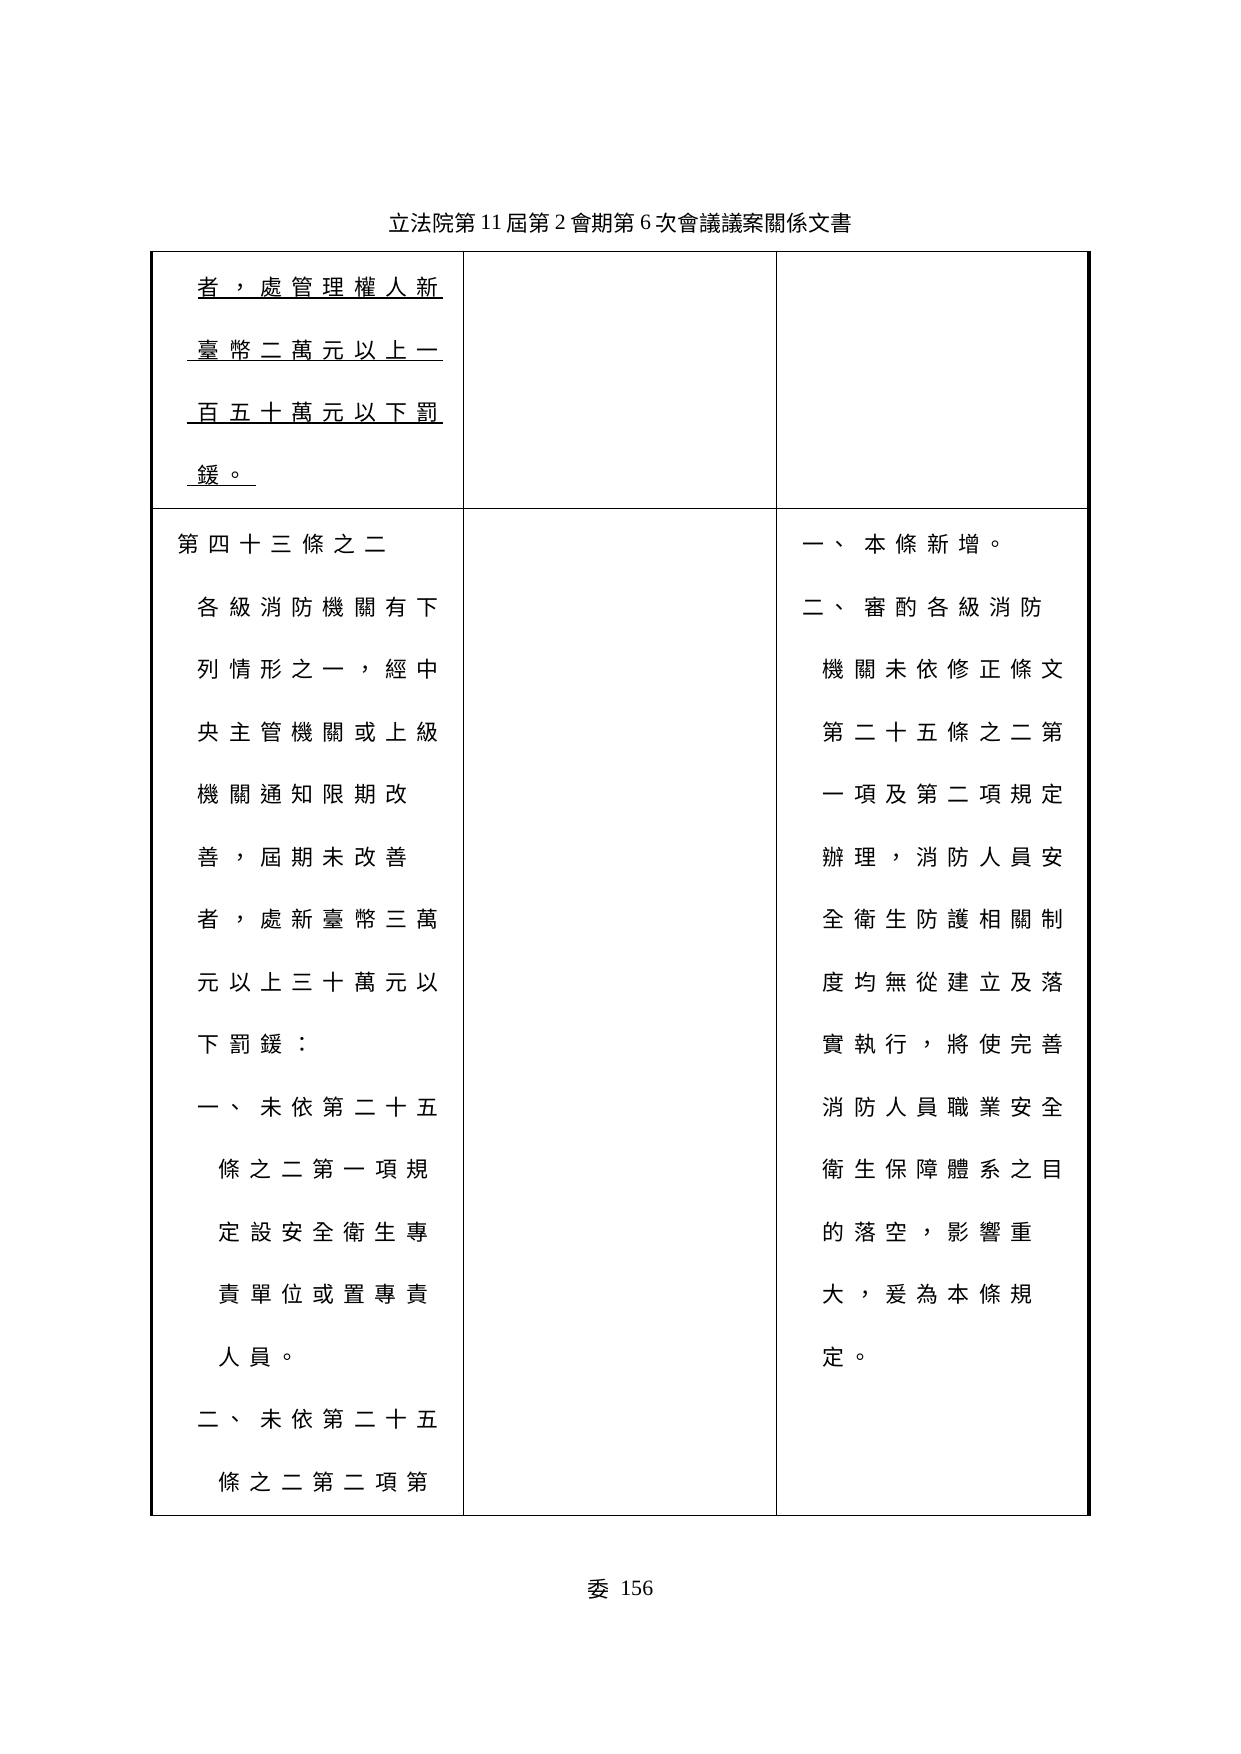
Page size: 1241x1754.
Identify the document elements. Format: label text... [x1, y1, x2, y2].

table_cell 第四十三條之二 各級消防機關有下列情形之一，經中央主管機關或上級機關通知限期改善，屆期未改善者，處新臺幣三萬元以上三十萬元以下罰鍰： 一、未依第二十五條之二第一項規定設安全衛生專責單位或置專責人員。 二、未依第二十五條之二第二項第 [153, 509, 463, 1514]
table_cell [777, 252, 1087, 508]
table_cell [464, 252, 776, 508]
table_cell [464, 509, 776, 1514]
table_cell 一、本條新增。 二、審酌各級消防機關未依修正條文第二十五條之二第一項及第二項規定辦理，消防人員安全衛生防護相關制度均無從建立及落實執行，將使完善消防人員職業安全衛生保障體系之目的落空，影響重大，爰為本條規定。 [777, 509, 1087, 1514]
table_cell 者，處管理權人新臺幣二萬元以上一百五十萬元以下罰鍰。 [153, 252, 463, 508]
